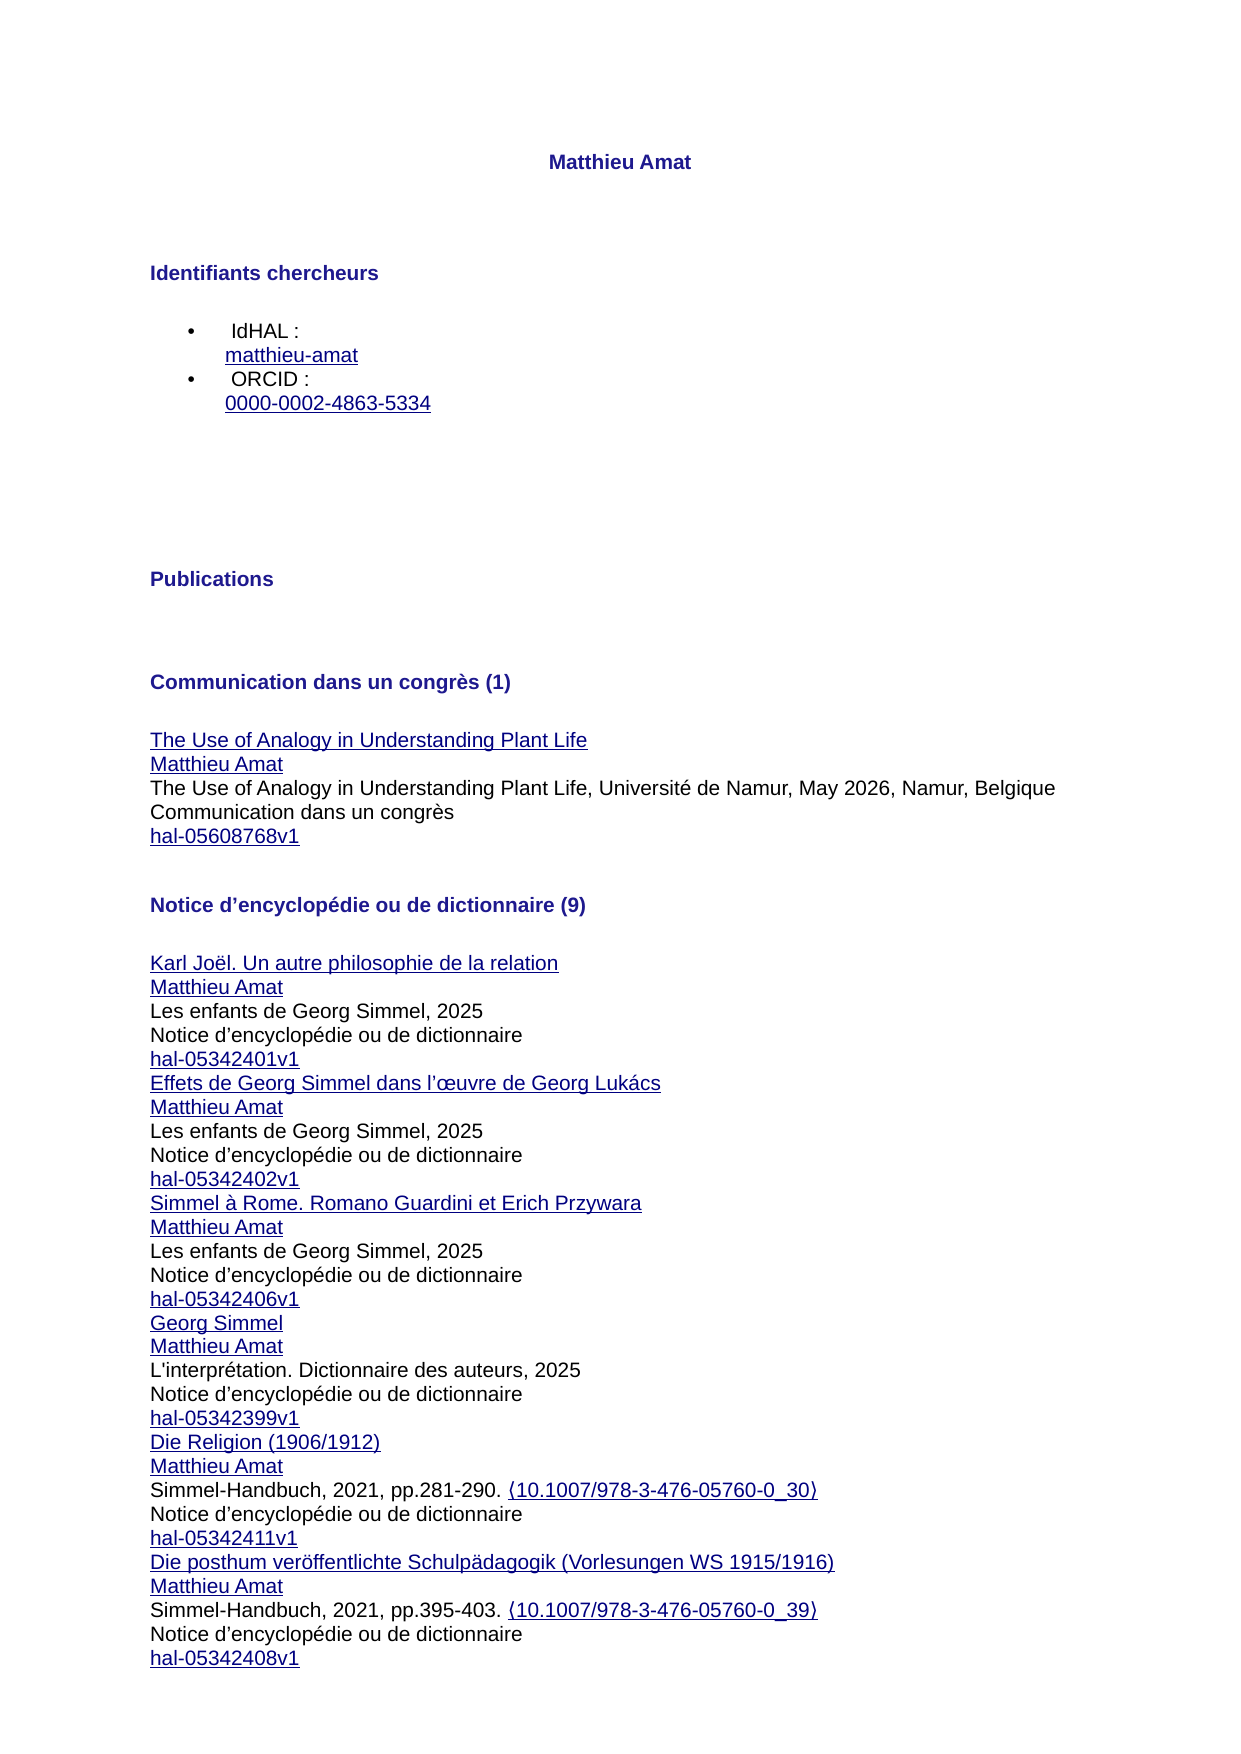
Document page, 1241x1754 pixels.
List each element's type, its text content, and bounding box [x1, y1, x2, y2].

table_header The Use of Analogy in Understanding Plant Life Matthieu Amat The Use of Analogy in Understanding Plant Life, Université de Namur, May 2026, Namur, Belgique Communication dans un congrès hal-05608768v1 [150, 728, 1090, 848]
table_header Karl Joël. Un autre philosophie de la relation Matthieu Amat Les enfants de Georg Simmel, 2025 Notice d’encyclopédie ou de dictionnaire hal-05342401v1 [150, 951, 1090, 1071]
list matthieu-amat [187, 343, 1090, 367]
table_cell Die Religion (1906/1912) Matthieu Amat Simmel-Handbuch, 2021, pp.281-290. ⟨10.1007/978-3-476-05760-0_30⟩ Notice d’encyclopédie ou de dictionnaire hal-05342411v1 [150, 1430, 1090, 1550]
list ORCID : [187, 367, 1090, 391]
table_cell Georg Simmel Matthieu Amat L'interprétation. Dictionnaire des auteurs, 2025 Notice d’encyclopédie ou de dictionnaire hal-05342399v1 [150, 1310, 1090, 1430]
subtitle Identifiants chercheurs [150, 260, 1090, 284]
subtitle Publications [150, 567, 1090, 591]
subtitle Communication dans un congrès (1) [150, 670, 1090, 694]
table_cell Effets de Georg Simmel dans l’œuvre de Georg Lukács Matthieu Amat Les enfants de Georg Simmel, 2025 Notice d’encyclopédie ou de dictionnaire hal-05342402v1 [150, 1071, 1090, 1191]
table_cell Die posthum veröffentlichte Schulpädagogik (Vorlesungen WS 1915/1916) Matthieu Amat Simmel-Handbuch, 2021, pp.395-403. ⟨10.1007/978-3-476-05760-0_39⟩ Notice d’encyclopédie ou de dictionnaire hal-05342408v1 [150, 1550, 1090, 1670]
list 0000-0002-4863-5334 [187, 391, 1090, 414]
table_cell Simmel à Rome. Romano Guardini et Erich Przywara Matthieu Amat Les enfants de Georg Simmel, 2025 Notice d’encyclopédie ou de dictionnaire hal-05342406v1 [150, 1191, 1090, 1310]
list IdHAL : [187, 319, 1090, 343]
subtitle Notice d’encyclopédie ou de dictionnaire (9) [150, 893, 1090, 917]
subtitle Matthieu Amat [150, 150, 1090, 174]
